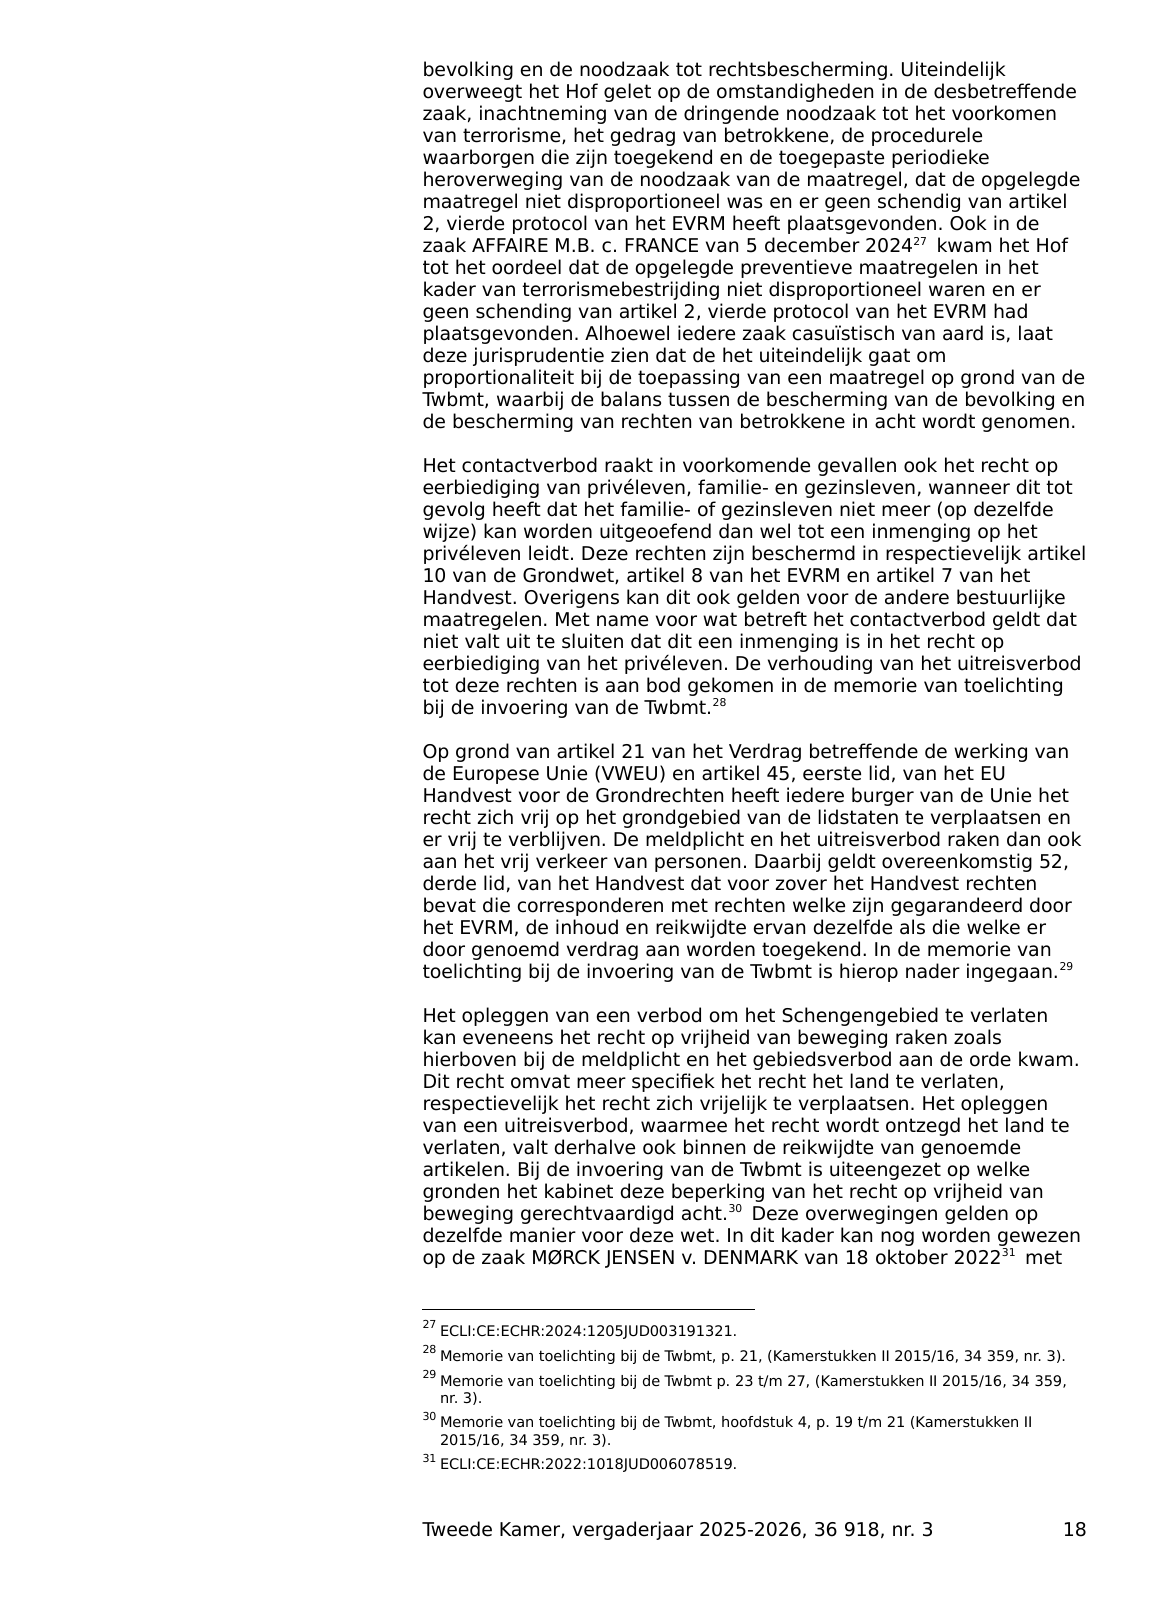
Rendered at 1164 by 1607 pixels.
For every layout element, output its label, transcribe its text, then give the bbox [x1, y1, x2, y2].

text Het opleggen van een verbod om het Schengengebied te verlaten kan eveneens het recht op vrijheid van beweging raken zoals hierboven bij de meldplicht en het gebiedsverbod aan de orde kwam. Dit recht omvat meer specifiek het recht het land te verlaten, respectievelijk het recht zich vrijelijk te verplaatsen. Het opleggen van een uitreisverbod, waarmee het recht wordt ontzegd het land te verlaten, valt derhalve ook binnen de reikwijdte van genoemde artikelen. Bij de invoering van de Twbmt is uiteengezet op welke gronden het kabinet deze beperking van het recht op vrijheid van beweging gerechtvaardigd acht. Deze overwegingen gelden op dezelfde manier voor deze wet. In dit kader kan nog worden gewezen op de zaak MØRCK JENSEN v. DENMARK van 18 oktober 2022 met betrekking tot de strafbaarstelling van verblijf in terroristisch gebied zonder toestemming van de politie of een legitiem doel, waarin betrokkene een beroep doet op artikel 2, vierde protocol van het EVRM. Het Hof oordeelt dat er in die zaak sprake was van een «fair balance» tussen het publieke belang dat werd gediend en de rechten van het individu, waardoor er geen schending heeft plaatsgevonden van het EVRM. Ook bij de toepassing van een uitreisverbod op grond van de wet zal sprake moeten zijn van een «fair balance». [422, 1005, 1087, 1268]
text ECLI:CE:ECHR:2022:1018JUD006078519. [422, 1452, 1087, 1474]
text Memorie van toelichting bij de Twbmt, p. 21, (Kamerstukken II 2015/16, 34 359, nr. 3). [422, 1343, 1087, 1366]
text bevolking en de noodzaak tot rechtsbescherming. Uiteindelijk overweegt het Hof gelet op de omstandigheden in de desbetreffende zaak, inachtneming van de dringende noodzaak tot het voorkomen van terrorisme, het gedrag van betrokkene, de procedurele waarborgen die zijn toegekend en de toegepaste periodieke heroverweging van de noodzaak van de maatregel, dat de opgelegde maatregel niet disproportioneel was en er geen schendig van artikel 2, vierde protocol van het EVRM heeft plaatsgevonden. Ook in de zaak AFFAIRE M.B. c. FRANCE van 5 december 2024 kwam het Hof tot het oordeel dat de opgelegde preventieve maatregelen in het kader van terrorismebestrijding niet disproportioneel waren en er geen schending van artikel 2, vierde protocol van het EVRM had plaatsgevonden. Alhoewel iedere zaak casuïstisch van aard is, laat deze jurisprudentie zien dat de het uiteindelijk gaat om proportionaliteit bij de toepassing van een maatregel op grond van de Twbmt, waarbij de balans tussen de bescherming van de bevolking en de bescherming van rechten van betrokkene in acht wordt genomen. [422, 59, 1087, 433]
text Memorie van toelichting bij de Twbmt, hoofdstuk 4, p. 19 t/m 21 (Kamerstukken II 2015/16, 34 359, nr. 3). [422, 1410, 1087, 1449]
text ECLI:CE:ECHR:2024:1205JUD003191321. [422, 1318, 1087, 1341]
text Memorie van toelichting bij de Twbmt p. 23 t/m 27, (Kamerstukken II 2015/16, 34 359, nr. 3). [422, 1368, 1087, 1407]
text Op grond van artikel 21 van het Verdrag betreffende de werking van de Europese Unie (VWEU) en artikel 45, eerste lid, van het EU Handvest voor de Grondrechten heeft iedere burger van de Unie het recht zich vrij op het grondgebied van de lidstaten te verplaatsen en er vrij te verblijven. De meldplicht en het uitreisverbod raken dan ook aan het vrij verkeer van personen. Daarbij geldt overeenkomstig 52, derde lid, van het Handvest dat voor zover het Handvest rechten bevat die corresponderen met rechten welke zijn gegarandeerd door het EVRM, de inhoud en reikwijdte ervan dezelfde als die welke er door genoemd verdrag aan worden toegekend. In de memorie van toelichting bij de invoering van de Twbmt is hierop nader ingegaan. [422, 741, 1087, 983]
text Het contactverbod raakt in voorkomende gevallen ook het recht op eerbiediging van privéleven, familie- en gezinsleven, wanneer dit tot gevolg heeft dat het familie- of gezinsleven niet meer (op dezelfde wijze) kan worden uitgeoefend dan wel tot een inmenging op het privéleven leidt. Deze rechten zijn beschermd in respectievelijk artikel 10 van de Grondwet, artikel 8 van het EVRM en artikel 7 van het Handvest. Overigens kan dit ook gelden voor de andere bestuurlijke maatregelen. Met name voor wat betreft het contactverbod geldt dat niet valt uit te sluiten dat dit een inmenging is in het recht op eerbiediging van het privéleven. De verhouding van het uitreisverbod tot deze rechten is aan bod gekomen in de memorie van toelichting bij de invoering van de Twbmt. [422, 455, 1087, 719]
